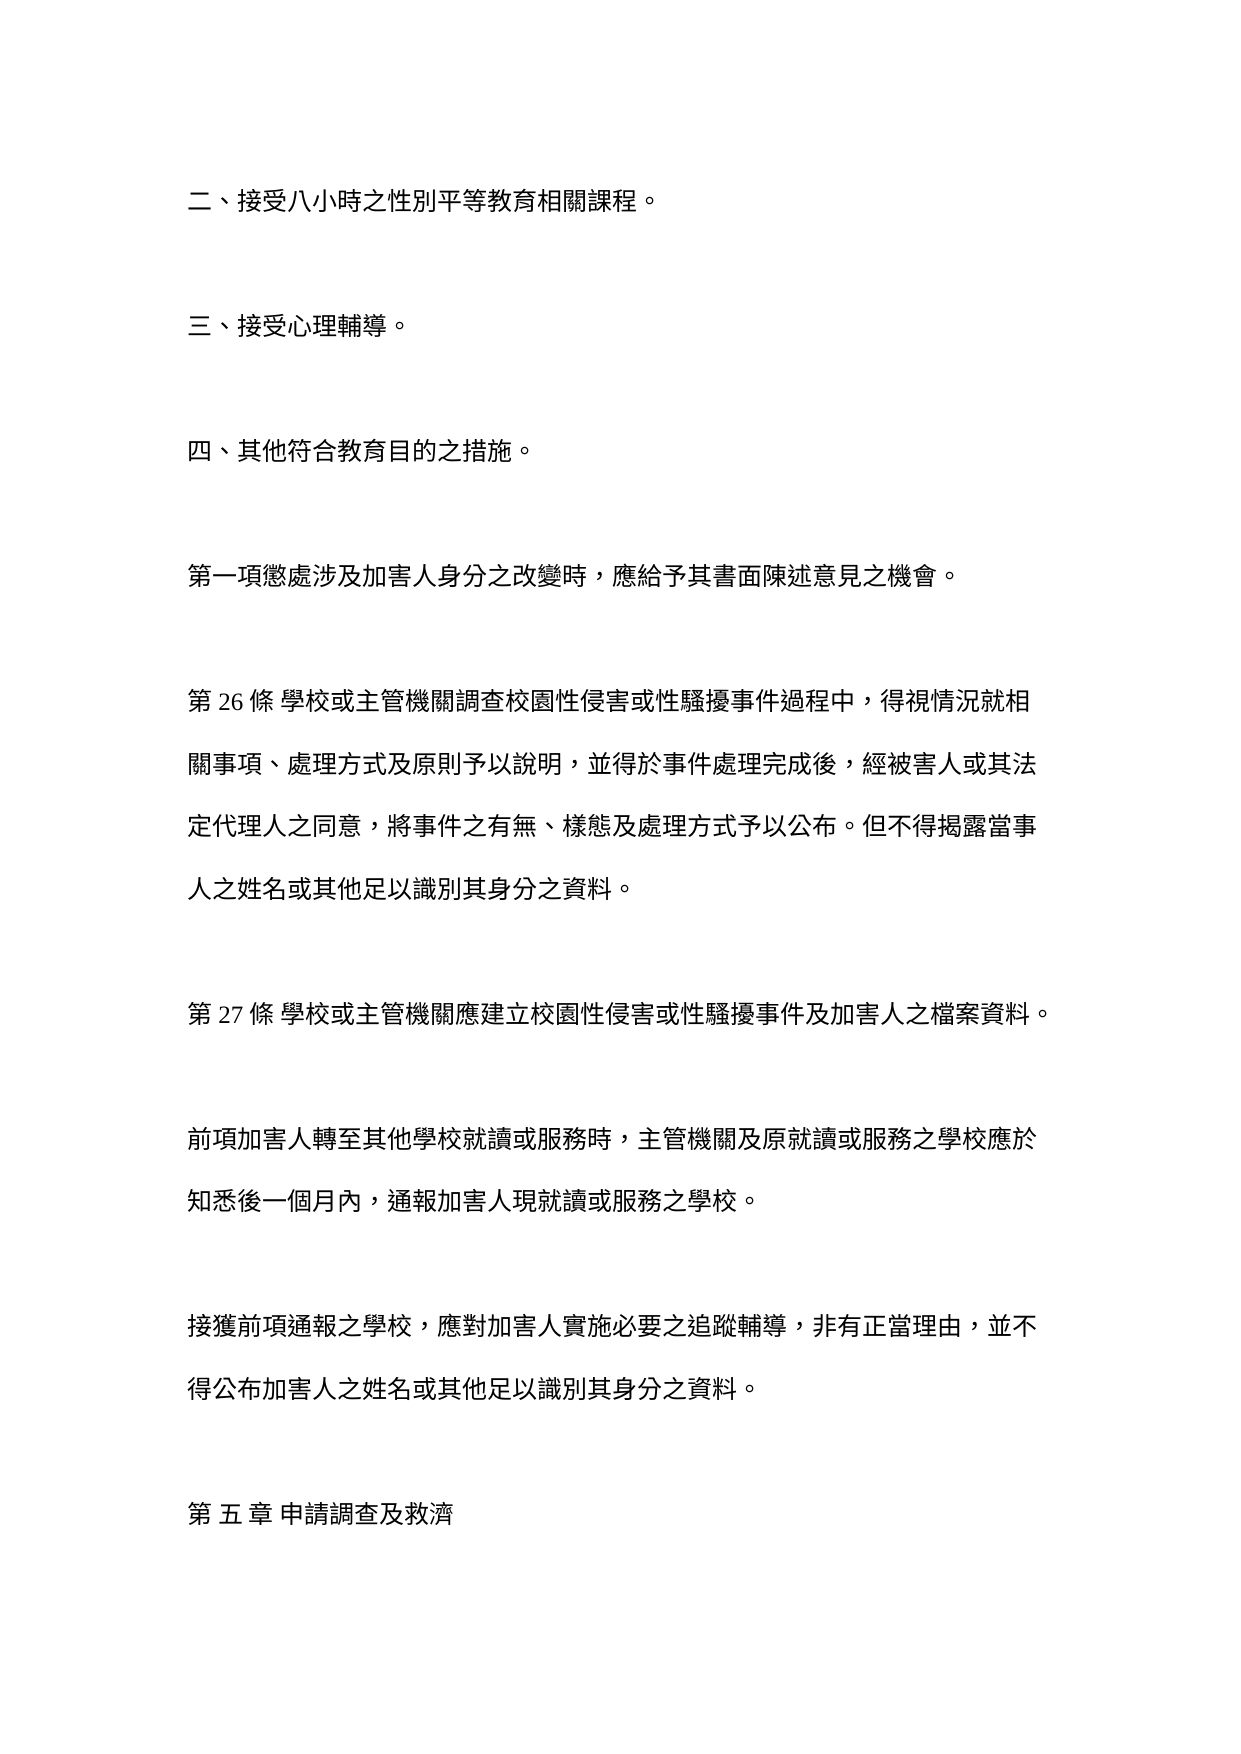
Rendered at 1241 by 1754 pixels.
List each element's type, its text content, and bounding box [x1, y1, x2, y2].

text 前項加害人轉至其他學校就讀或服務時，主管機關及原就讀或服務之學校應於知悉後一個月內，通報加害人現就讀或服務之學校。 [187, 1096, 1053, 1221]
text 二、接受八小時之性別平等教育相關課程。 [187, 158, 1053, 221]
text 四、其他符合教育目的之措施。 [187, 408, 1053, 471]
text 接獲前項通報之學校，應對加害人實施必要之追蹤輔導，非有正當理由，並不得公布加害人之姓名或其他足以識別其身分之資料。 [187, 1283, 1053, 1408]
text 第 五 章 申請調查及救濟 [187, 1471, 1053, 1533]
text 三、接受心理輔導。 [187, 283, 1053, 346]
text 第 27 條 學校或主管機關應建立校園性侵害或性騷擾事件及加害人之檔案資料。 [187, 971, 1053, 1033]
text 第 26 條 學校或主管機關調查校園性侵害或性騷擾事件過程中，得視情況就相關事項、處理方式及原則予以說明，並得於事件處理完成後，經被害人或其法定代理人之同意，將事件之有無、樣態及處理方式予以公布。但不得揭露當事人之姓名或其他足以識別其身分之資料。 [187, 658, 1053, 908]
text 第一項懲處涉及加害人身分之改變時，應給予其書面陳述意見之機會。 [187, 533, 1053, 596]
